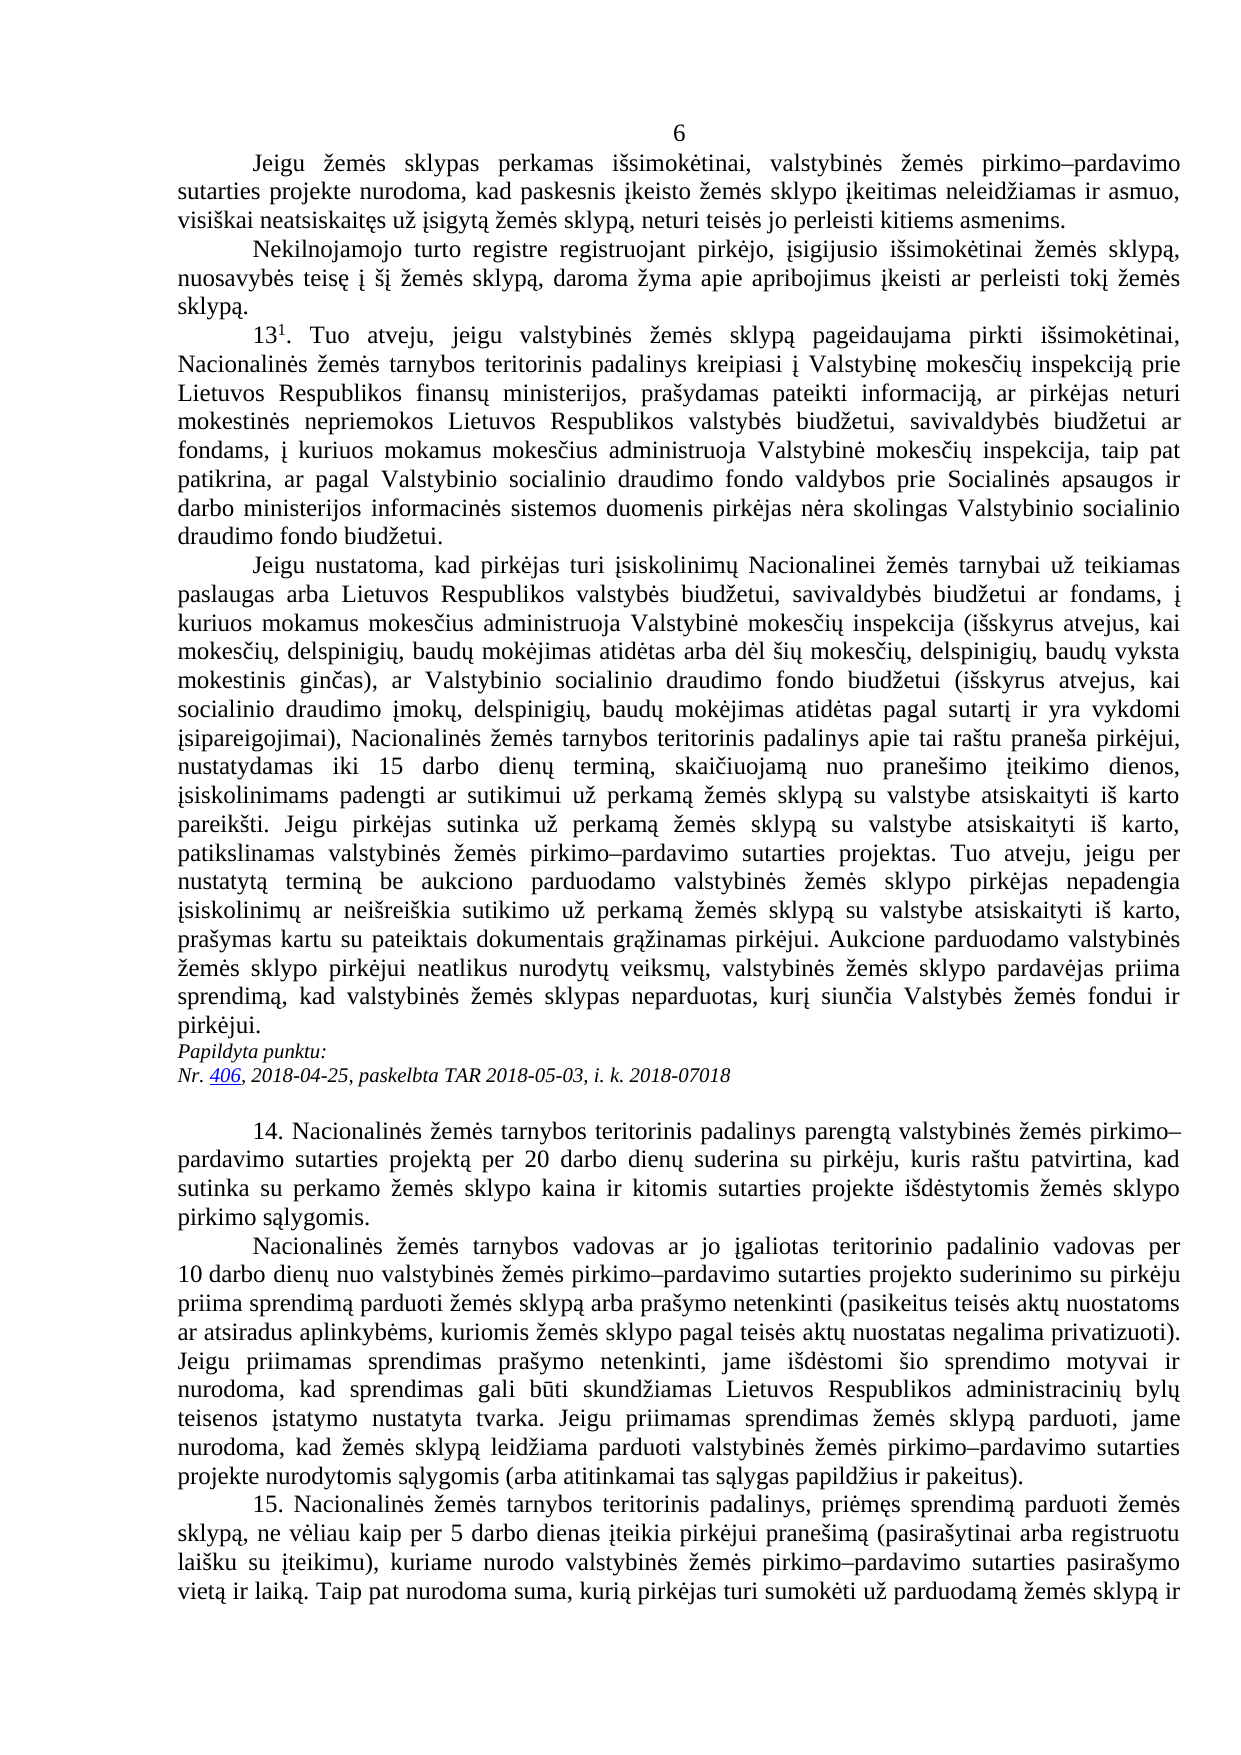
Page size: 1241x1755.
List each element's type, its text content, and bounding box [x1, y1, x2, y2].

text Papildyta punktu: [177, 1039, 1181, 1063]
text Jeigu žemės sklypas perkamas išsimokėtinai, valstybinės žemės pirkimo–pardavimo sutarties projekte nurodoma, kad paskesnis įkeisto žemės sklypo įkeitimas neleidžiamas ir asmuo, visiškai neatsiskaitęs už įsigytą žemės sklypą, neturi teisės jo perleisti kitiems asmenims. [177, 148, 1181, 234]
text Nr. 406, 2018-04-25, paskelbta TAR 2018-05-03, i. k. 2018-07018 [177, 1063, 1181, 1087]
text Nekilnojamojo turto registre registruojant pirkėjo, įsigijusio išsimokėtinai žemės sklypą, nuosavybės teisę į šį žemės sklypą, daroma žyma apie apribojimus įkeisti ar perleisti tokį žemės sklypą. [177, 234, 1181, 320]
text 14. Nacionalinės žemės tarnybos teritorinis padalinys parengtą valstybinės žemės pirkimo–pardavimo sutarties projektą per 20 darbo dienų suderina su pirkėju, kuris raštu patvirtina, kad sutinka su perkamo žemės sklypo kaina ir kitomis sutarties projekte išdėstytomis žemės sklypo pirkimo sąlygomis. [177, 1116, 1181, 1231]
text Nacionalinės žemės tarnybos vadovas ar jo įgaliotas teritorinio padalinio vadovas per 10 darbo dienų nuo valstybinės žemės pirkimo–pardavimo sutarties projekto suderinimo su pirkėju priima sprendimą parduoti žemės sklypą arba prašymo netenkinti (pasikeitus teisės aktų nuostatoms ar atsiradus aplinkybėms, kuriomis žemės sklypo pagal teisės aktų nuostatas negalima privatizuoti). Jeigu priimamas sprendimas prašymo netenkinti, jame išdėstomi šio sprendimo motyvai ir nurodoma, kad sprendimas gali būti skundžiamas Lietuvos Respublikos administracinių bylų teisenos įstatymo nustatyta tvarka. Jeigu priimamas sprendimas žemės sklypą parduoti, jame nurodoma, kad žemės sklypą leidžiama parduoti valstybinės žemės pirkimo–pardavimo sutarties projekte nurodytomis sąlygomis (arba atitinkamai tas sąlygas papildžius ir pakeitus). [177, 1231, 1181, 1489]
text 15. Nacionalinės žemės tarnybos teritorinis padalinys, priėmęs sprendimą parduoti žemės sklypą, ne vėliau kaip per 5 darbo dienas įteikia pirkėjui pranešimą (pasirašytinai arba registruotu laišku su įteikimu), kuriame nurodo valstybinės žemės pirkimo–pardavimo sutarties pasirašymo vietą ir laiką. Taip pat nurodoma suma, kurią pirkėjas turi sumokėti už parduodamą žemės sklypą ir [177, 1489, 1181, 1604]
text Jeigu nustatoma, kad pirkėjas turi įsiskolinimų Nacionalinei žemės tarnybai už teikiamas paslaugas arba Lietuvos Respublikos valstybės biudžetui, savivaldybės biudžetui ar fondams, į kuriuos mokamus mokesčius administruoja Valstybinė mokesčių inspekcija (išskyrus atvejus, kai mokesčių, delspinigių, baudų mokėjimas atidėtas arba dėl šių mokesčių, delspinigių, baudų vyksta mokestinis ginčas), ar Valstybinio socialinio draudimo fondo biudžetui (išskyrus atvejus, kai socialinio draudimo įmokų, delspinigių, baudų mokėjimas atidėtas pagal sutartį ir yra vykdomi įsipareigojimai), Nacionalinės žemės tarnybos teritorinis padalinys apie tai raštu praneša pirkėjui, nustatydamas iki 15 darbo dienų terminą, skaičiuojamą nuo pranešimo įteikimo dienos, įsiskolinimams padengti ar sutikimui už perkamą žemės sklypą su valstybe atsiskaityti iš karto pareikšti. Jeigu pirkėjas sutinka už perkamą žemės sklypą su valstybe atsiskaityti iš karto, patikslinamas valstybinės žemės pirkimo–pardavimo sutarties projektas. Tuo atveju, jeigu per nustatytą terminą be aukciono parduodamo valstybinės žemės sklypo pirkėjas nepadengia įsiskolinimų ar neišreiškia sutikimo už perkamą žemės sklypą su valstybe atsiskaityti iš karto, prašymas kartu su pateiktais dokumentais grąžinamas pirkėjui. Aukcione parduodamo valstybinės žemės sklypo pirkėjui neatlikus nurodytų veiksmų, valstybinės žemės sklypo pardavėjas priima sprendimą, kad valstybinės žemės sklypas neparduotas, kurį siunčia Valstybės žemės fondui ir pirkėjui. [177, 550, 1181, 1039]
text 131. Tuo atveju, jeigu valstybinės žemės sklypą pageidaujama pirkti išsimokėtinai, Nacionalinės žemės tarnybos teritorinis padalinys kreipiasi į Valstybinę mokesčių inspekciją prie Lietuvos Respublikos finansų ministerijos, prašydamas pateikti informaciją, ar pirkėjas neturi mokestinės nepriemokos Lietuvos Respublikos valstybės biudžetui, savivaldybės biudžetui ar fondams, į kuriuos mokamus mokesčius administruoja Valstybinė mokesčių inspekcija, taip pat patikrina, ar pagal Valstybinio socialinio draudimo fondo valdybos prie Socialinės apsaugos ir darbo ministerijos informacinės sistemos duomenis pirkėjas nėra skolingas Valstybinio socialinio draudimo fondo biudžetui. [177, 320, 1181, 550]
